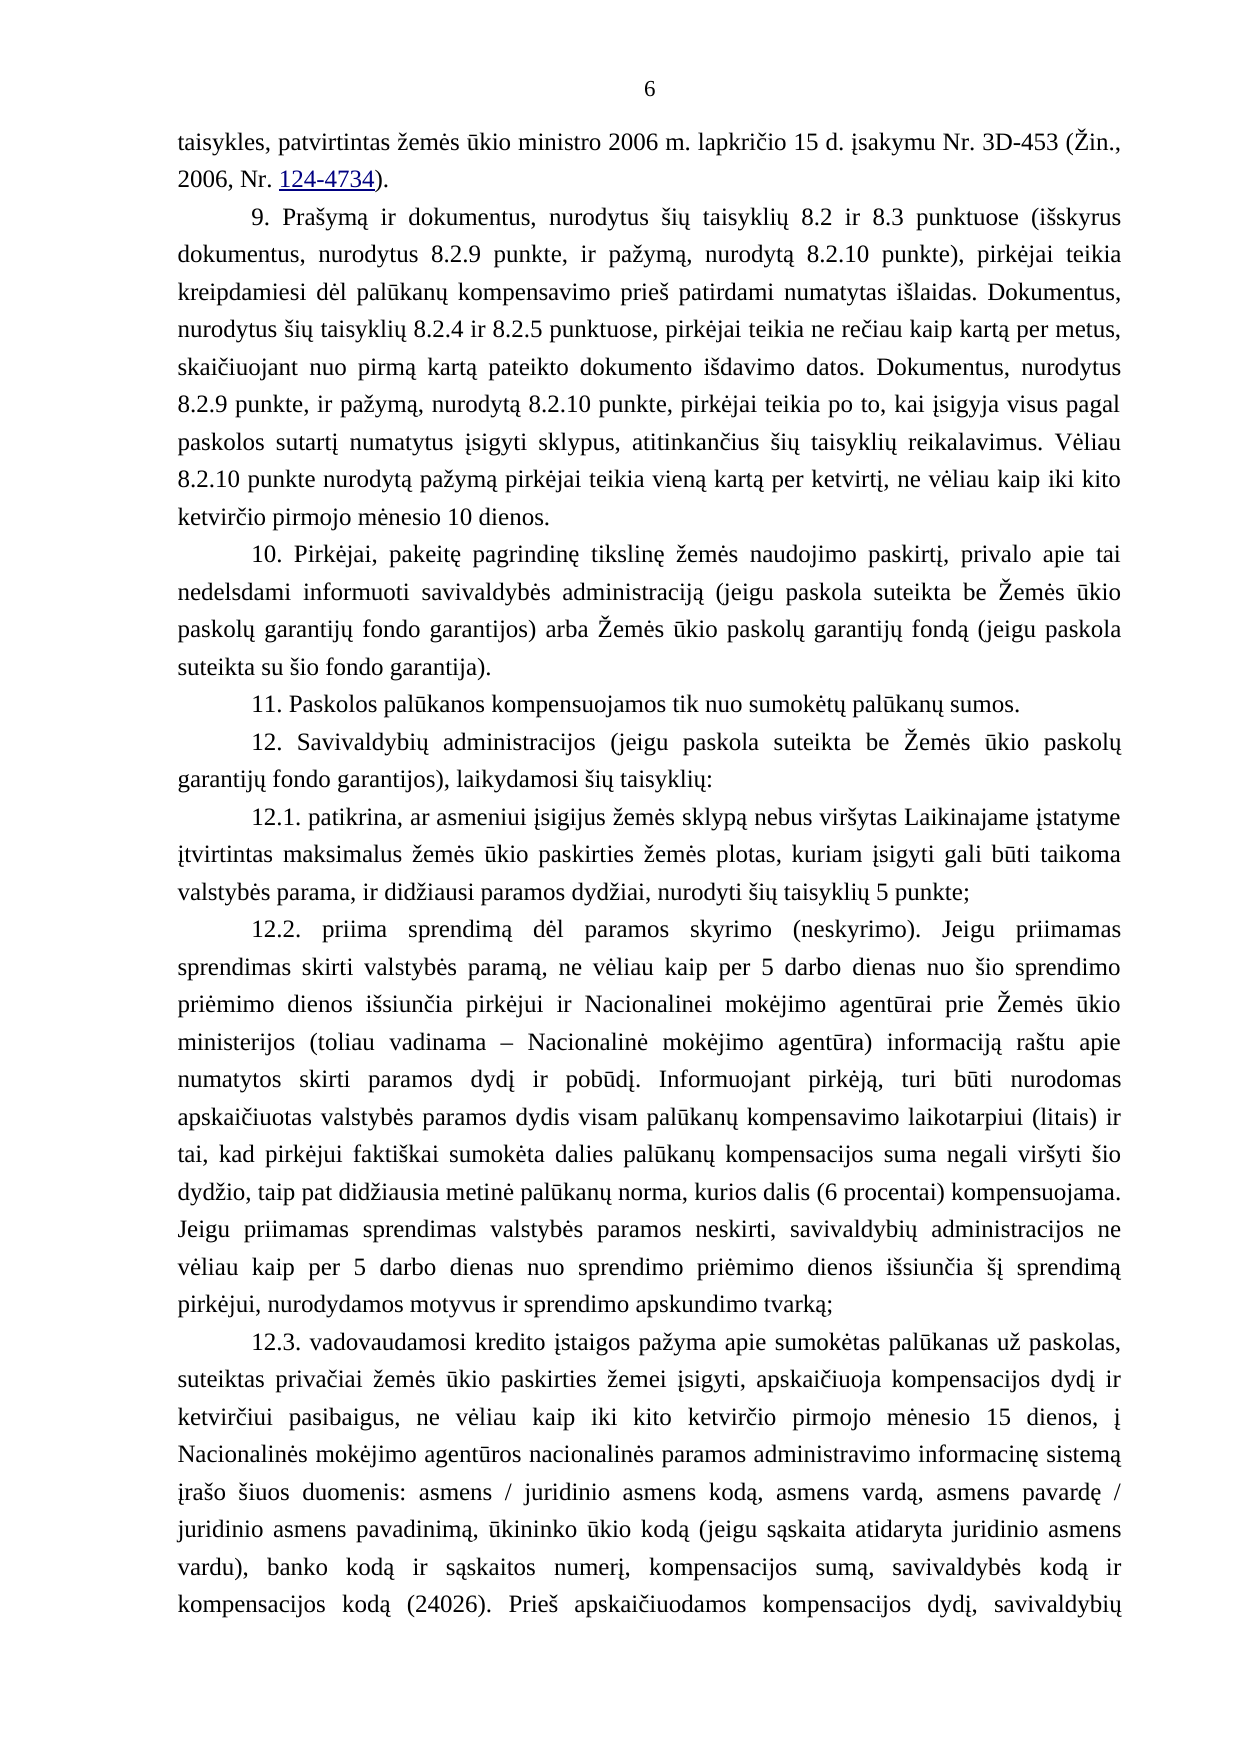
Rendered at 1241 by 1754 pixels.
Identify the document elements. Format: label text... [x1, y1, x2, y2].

text taisykles, patvirtintas žemės ūkio ministro 2006 m. lapkričio 15 d. įsakymu Nr. 3D-453 (Žin., 2006, Nr. 124-4734). [177, 118, 1122, 193]
text 12.3. vadovaudamosi kredito įstaigos pažyma apie sumokėtas palūkanas už paskolas, suteiktas privačiai žemės ūkio paskirties žemei įsigyti, apskaičiuoja kompensacijos dydį ir ketvirčiui pasibaigus, ne vėliau kaip iki kito ketvirčio pirmojo mėnesio 15 dienos, į Nacionalinės mokėjimo agentūros nacionalinės paramos administravimo informacinę sistemą įrašo šiuos duomenis: asmens / juridinio asmens kodą, asmens vardą, asmens pavardę / juridinio asmens pavadinimą, ūkininko ūkio kodą (jeigu sąskaita atidaryta juridinio asmens vardu), banko kodą ir sąskaitos numerį, kompensacijos sumą, savivaldybės kodą ir kompensacijos kodą (24026). Prieš apskaičiuodamos kompensacijos dydį, savivaldybių [177, 1318, 1122, 1618]
text 9. Prašymą ir dokumentus, nurodytus šių taisyklių 8.2 ir 8.3 punktuose (išskyrus dokumentus, nurodytus 8.2.9 punkte, ir pažymą, nurodytą 8.2.10 punkte), pirkėjai teikia kreipdamiesi dėl palūkanų kompensavimo prieš patirdami numatytas išlaidas. Dokumentus, nurodytus šių taisyklių 8.2.4 ir 8.2.5 punktuose, pirkėjai teikia ne rečiau kaip kartą per metus, skaičiuojant nuo pirmą kartą pateikto dokumento išdavimo datos. Dokumentus, nurodytus 8.2.9 punkte, ir pažymą, nurodytą 8.2.10 punkte, pirkėjai teikia po to, kai įsigyja visus pagal paskolos sutartį numatytus įsigyti sklypus, atitinkančius šių taisyklių reikalavimus. Vėliau 8.2.10 punkte nurodytą pažymą pirkėjai teikia vieną kartą per ketvirtį, ne vėliau kaip iki kito ketvirčio pirmojo mėnesio 10 dienos. [177, 193, 1122, 531]
text 12.1. patikrina, ar asmeniui įsigijus žemės sklypą nebus viršytas Laikinajame įstatyme įtvirtintas maksimalus žemės ūkio paskirties žemės plotas, kuriam įsigyti gali būti taikoma valstybės parama, ir didžiausi paramos dydžiai, nurodyti šių taisyklių 5 punkte; [177, 793, 1122, 906]
text 12. Savivaldybių administracijos (jeigu paskola suteikta be Žemės ūkio paskolų garantijų fondo garantijos), laikydamosi šių taisyklių: [177, 718, 1122, 793]
text 11. Paskolos palūkanos kompensuojamos tik nuo sumokėtų palūkanų sumos. [177, 681, 1122, 718]
text 10. Pirkėjai, pakeitę pagrindinę tikslinę žemės naudojimo paskirtį, privalo apie tai nedelsdami informuoti savivaldybės administraciją (jeigu paskola suteikta be Žemės ūkio paskolų garantijų fondo garantijos) arba Žemės ūkio paskolų garantijų fondą (jeigu paskola suteikta su šio fondo garantija). [177, 531, 1122, 681]
text 12.2. priima sprendimą dėl paramos skyrimo (neskyrimo). Jeigu priimamas sprendimas skirti valstybės paramą, ne vėliau kaip per 5 darbo dienas nuo šio sprendimo priėmimo dienos išsiunčia pirkėjui ir Nacionalinei mokėjimo agentūrai prie Žemės ūkio ministerijos (toliau vadinama – Nacionalinė mokėjimo agentūra) informaciją raštu apie numatytos skirti paramos dydį ir pobūdį. Informuojant pirkėją, turi būti nurodomas apskaičiuotas valstybės paramos dydis visam palūkanų kompensavimo laikotarpiui (litais) ir tai, kad pirkėjui faktiškai sumokėta dalies palūkanų kompensacijos suma negali viršyti šio dydžio, taip pat didžiausia metinė palūkanų norma, kurios dalis (6 procentai) kompensuojama. Jeigu priimamas sprendimas valstybės paramos neskirti, savivaldybių administracijos ne vėliau kaip per 5 darbo dienas nuo sprendimo priėmimo dienos išsiunčia šį sprendimą pirkėjui, nurodydamos motyvus ir sprendimo apskundimo tvarką; [177, 906, 1122, 1318]
